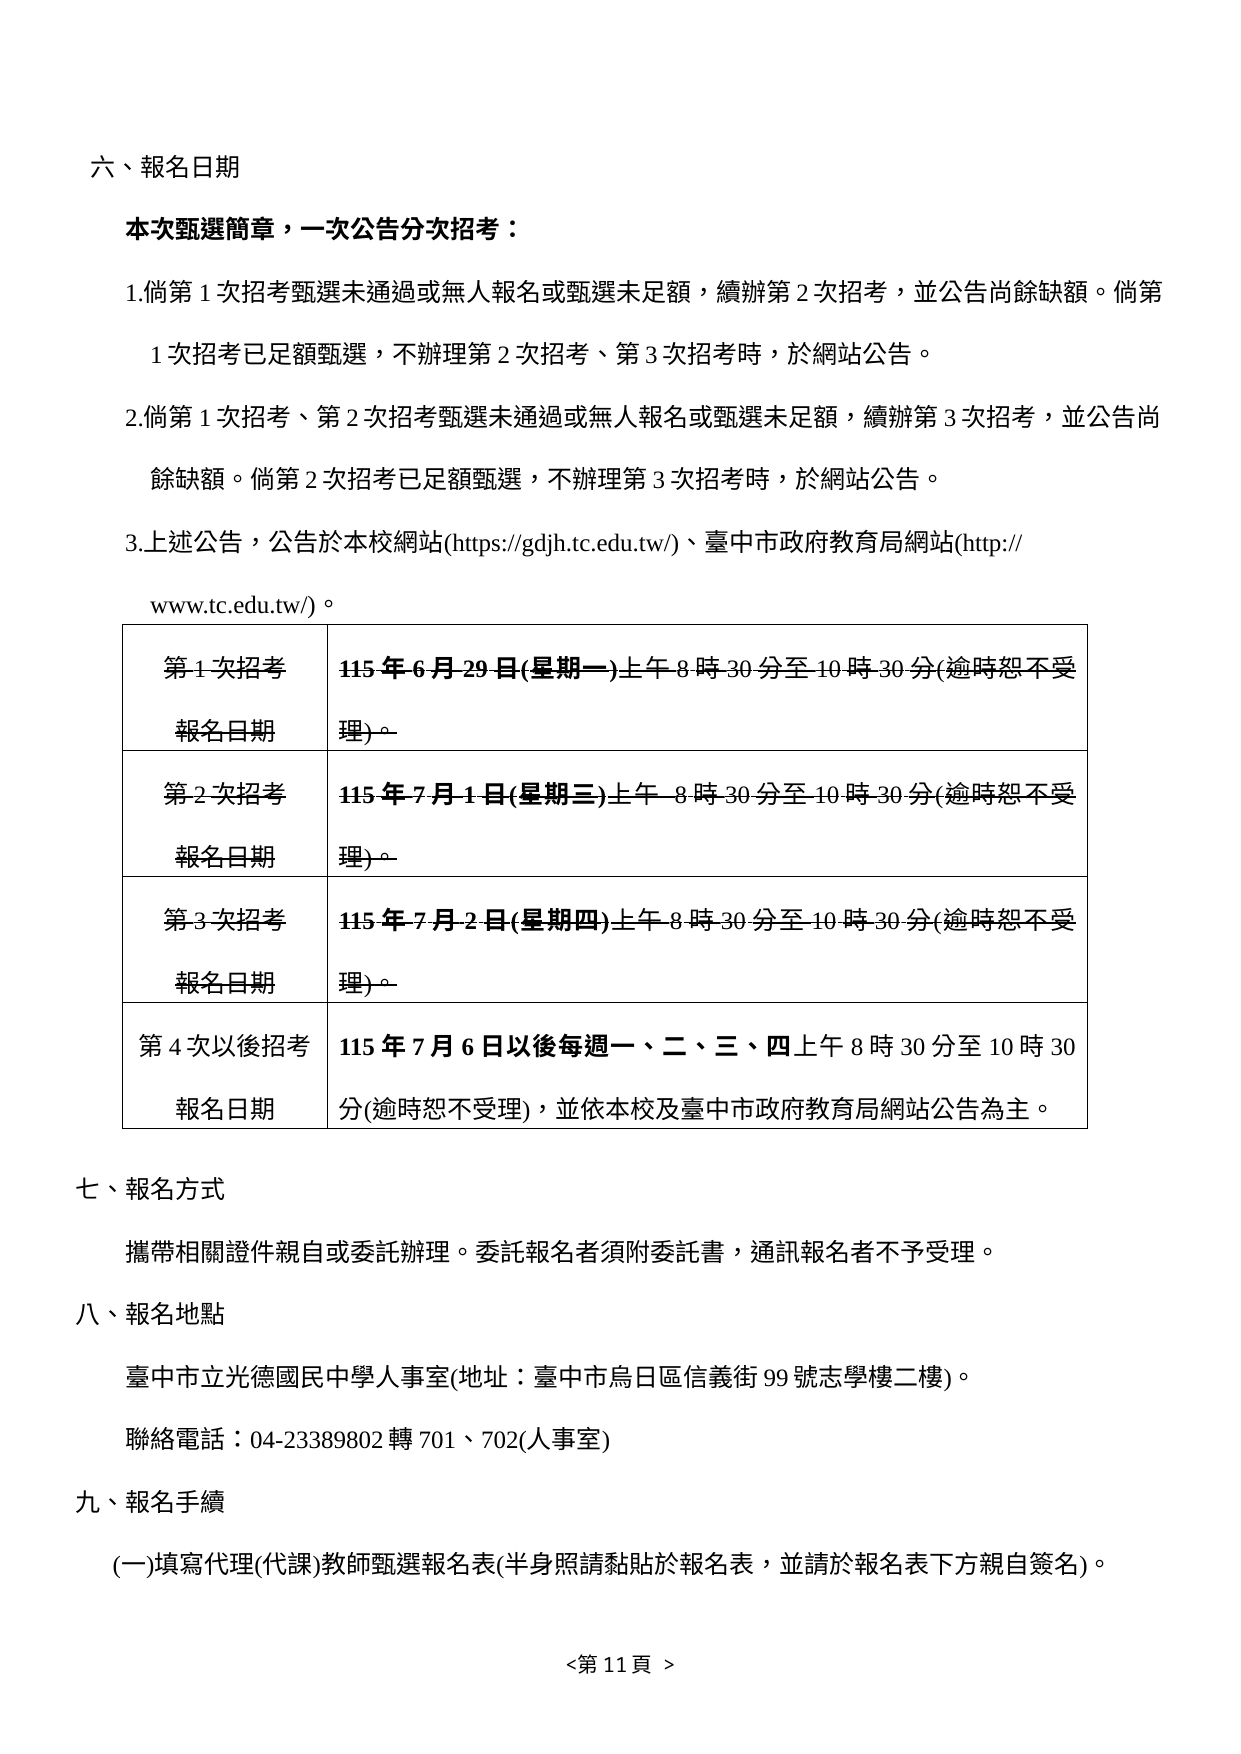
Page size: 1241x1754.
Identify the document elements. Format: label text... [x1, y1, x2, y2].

table_cell 115年7月6日以後每週一、二、三、四上午8時30分至10時30分(逾時恕不受理)，並依本校及臺中市政府教育局網站公告為主。 [328, 1003, 1087, 1128]
table_cell 第4次以後招考 報名日期 [123, 1003, 327, 1128]
table_header 第1次招考 報名日期 [123, 625, 327, 750]
table_cell 115年7月1日(星期三)上午 8時30分至10時30分(逾時恕不受理)。 [328, 751, 1087, 876]
table_cell 第3次招考 報名日期 [123, 877, 327, 1002]
text 八、報名地點 臺中市立光德國民中學人事室(地址：臺中市烏日區信義街99號志學樓二樓)。 [75, 1271, 1165, 1396]
table_cell 115年7月2日(星期四)上午8時30分至10時30分(逾時恕不受理)。 [328, 877, 1087, 1002]
text (一)填寫代理(代課)教師甄選報名表(半身照請黏貼於報名表，並請於報名表下方親自簽名)。 [112, 1521, 1165, 1584]
text 1.倘第1次招考甄選未通過或無人報名或甄選未足額，續辦第2次招考，並公告尚餘缺額。倘第1次招考已足額甄選，不辦理第2次招考、第3次招考時，於網站公告。 [125, 249, 1165, 374]
text 七、報名方式 攜帶相關證件親自或委託辦理。委託報名者須附委託書，通訊報名者不予受理。 [75, 1146, 1165, 1271]
table_cell 第2次招考 報名日期 [123, 751, 327, 876]
text 九、報名手續 [75, 1459, 1165, 1521]
table_header 115年6月29日(星期一)上午8時30分至10時30分(逾時恕不受理)。 [328, 625, 1087, 750]
text 2.倘第1次招考、第2次招考甄選未通過或無人報名或甄選未足額，續辦第3次招考，並公告尚餘缺額。倘第2次招考已足額甄選，不辦理第3次招考時，於網站公告。 [125, 374, 1165, 499]
text 聯絡電話：04-23389802轉701、702(人事室) [125, 1396, 1165, 1459]
text 3.上述公告，公告於本校網站(https://gdjh.tc.edu.tw/)、臺中市政府教育局網站(http://www.tc.edu.tw/)。 [125, 499, 1165, 624]
text 六、報名日期 本次甄選簡章，一次公告分次招考： [75, 124, 1165, 249]
